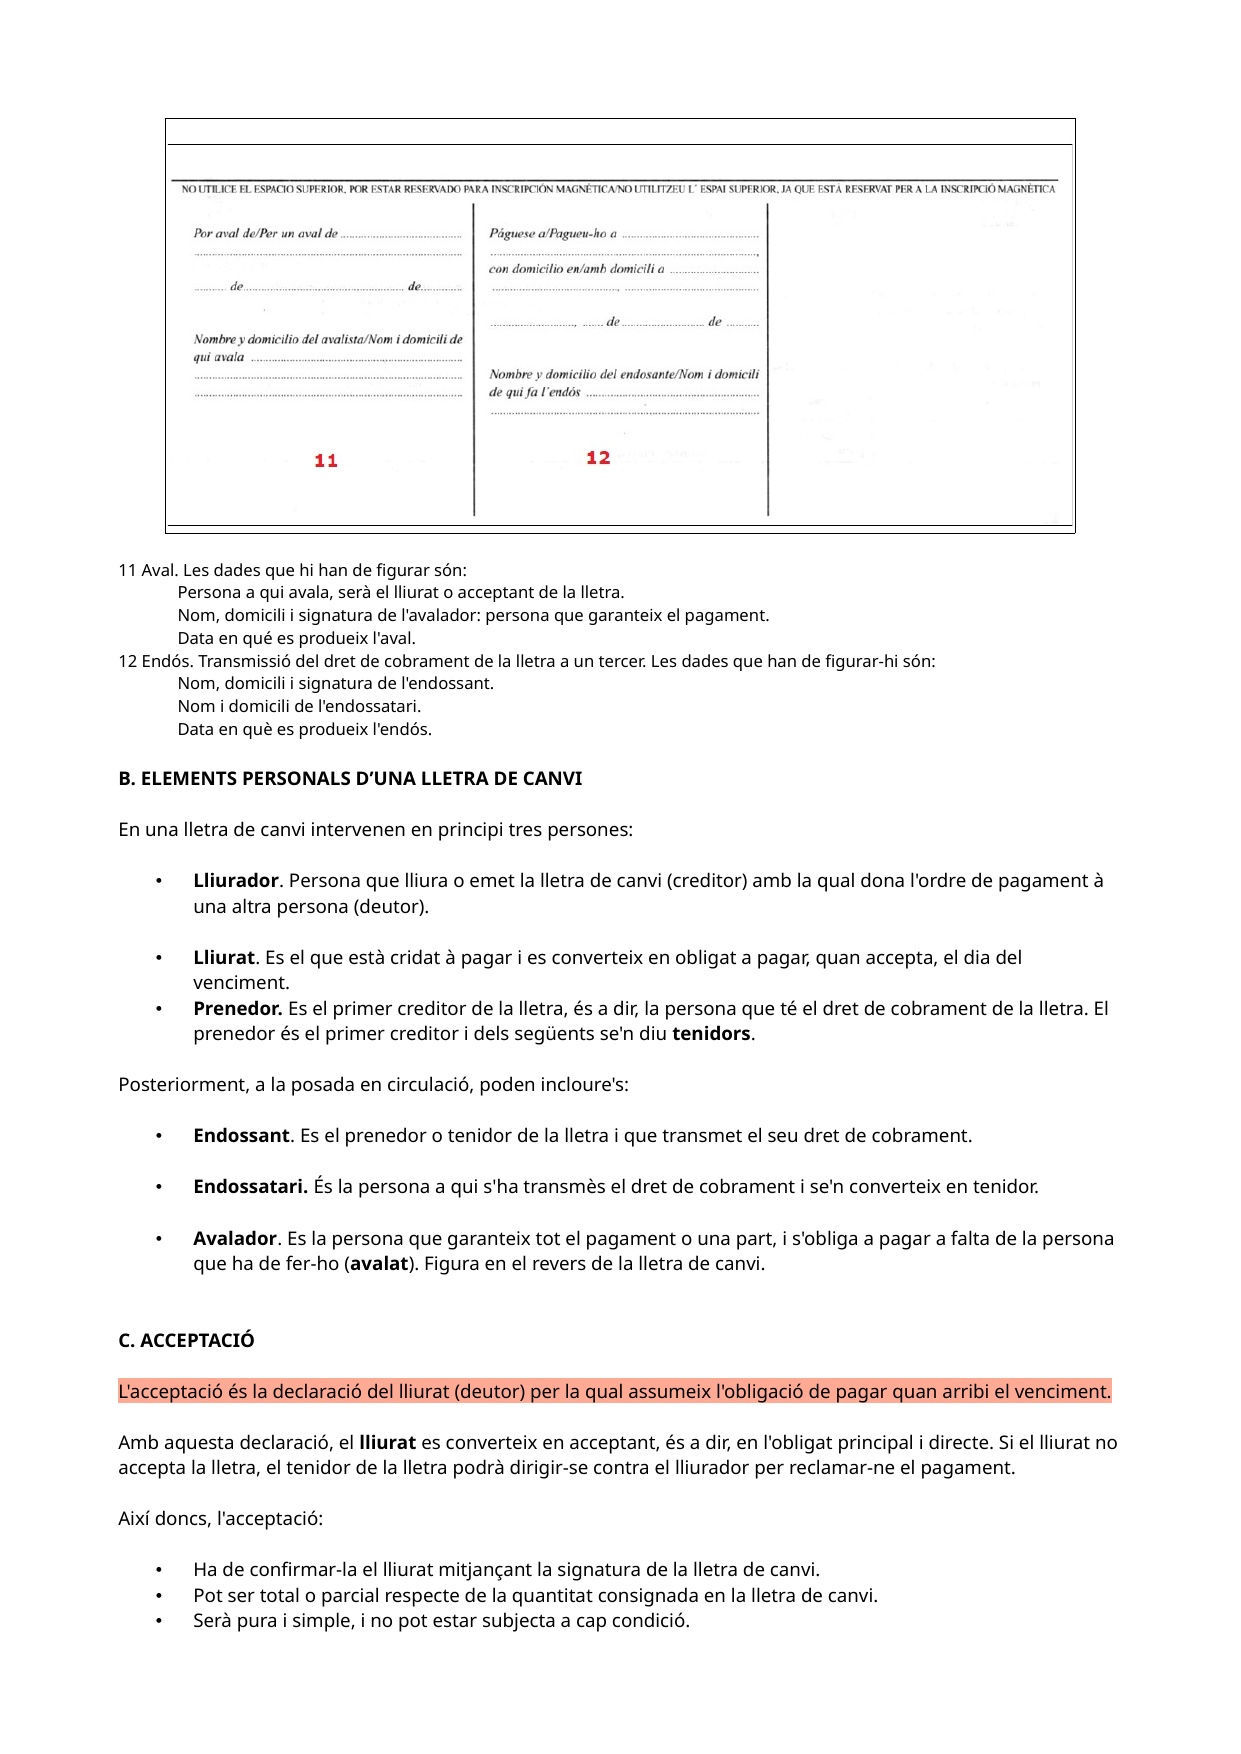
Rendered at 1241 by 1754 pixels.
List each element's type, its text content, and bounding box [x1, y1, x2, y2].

text Amb aquesta declaració, el lliurat es converteix en acceptant, és a dir, en l'obligat principal i directe. Si el lliurat no accepta la lletra, el tenidor de la lletra podrà dirigir-se contra el lliurador per reclamar-ne el pagament. [118, 1429, 1122, 1480]
picture [167, 121, 1073, 530]
text Data en qué es produeix l'aval. [177, 626, 1122, 649]
text 12 Endós. Transmissió del dret de cobrament de la lletra a un tercer. Les dades que han de figurar-hi són: [118, 649, 1122, 672]
text Nom, domicili i signatura de l'avalador: persona que garanteix el pagament. [177, 604, 1122, 626]
text Posteriorment, a la posada en circulació, poden incloure's: [118, 1072, 1122, 1097]
text L'acceptació és la declaració del lliurat (deutor) per la qual assumeix l'obligació de pagar quan arribi el venciment. [118, 1378, 1122, 1403]
list Endossatari. És la persona a qui s'ha transmès el dret de cobrament i se'n converteix en tenidor. [156, 1174, 1122, 1199]
list Serà pura i simple, i no pot estar subjecta a cap condició. [156, 1608, 1122, 1633]
list Lliurat. Es el que està cridat à pagar i es converteix en obligat a pagar, quan accepta, el dia del venciment. [156, 944, 1122, 995]
text Així doncs, l'acceptació: [118, 1506, 1122, 1531]
text C. ACCEPTACIÓ [118, 1327, 1122, 1352]
text En una lletra de canvi intervenen en principi tres persones: [118, 817, 1122, 842]
list Endossant. Es el prenedor o tenidor de la lletra i que transmet el seu dret de cobrament. [156, 1123, 1122, 1148]
text Nom i domicili de l'endossatari. [177, 694, 1122, 717]
text Data en què es produeix l'endós. [177, 717, 1122, 740]
text 11 Aval. Les dades que hi han de figurar són: [118, 558, 1122, 581]
text Nom, domicili i signatura de l'endossant. [177, 672, 1122, 694]
list Pot ser total o parcial respecte de la quantitat consignada en la lletra de canvi. [156, 1582, 1122, 1608]
text B. ELEMENTS PERSONALS D’UNA LLETRA DE CANVI [118, 766, 1122, 791]
text Persona a qui avala, serà el lliurat o acceptant de la lletra. [177, 581, 1122, 604]
list Avalador. Es la persona que garanteix tot el pagament o una part, i s'obliga a pagar a falta de la persona que ha de fer-ho (avalat). Figura en el revers de la lletra de canvi. [156, 1225, 1122, 1276]
list Lliurador. Persona que lliura o emet la lletra de canvi (creditor) amb la qual dona l'ordre de pagament à una altra persona (deutor). [156, 868, 1122, 919]
list Ha de confirmar-la el lliurat mitjançant la signatura de la lletra de canvi. [156, 1557, 1122, 1582]
list Prenedor. Es el primer creditor de la lletra, és a dir, la persona que té el dret de cobrament de la lletra. El prenedor és el primer creditor i dels següents se'n diu tenidors. [156, 995, 1122, 1046]
